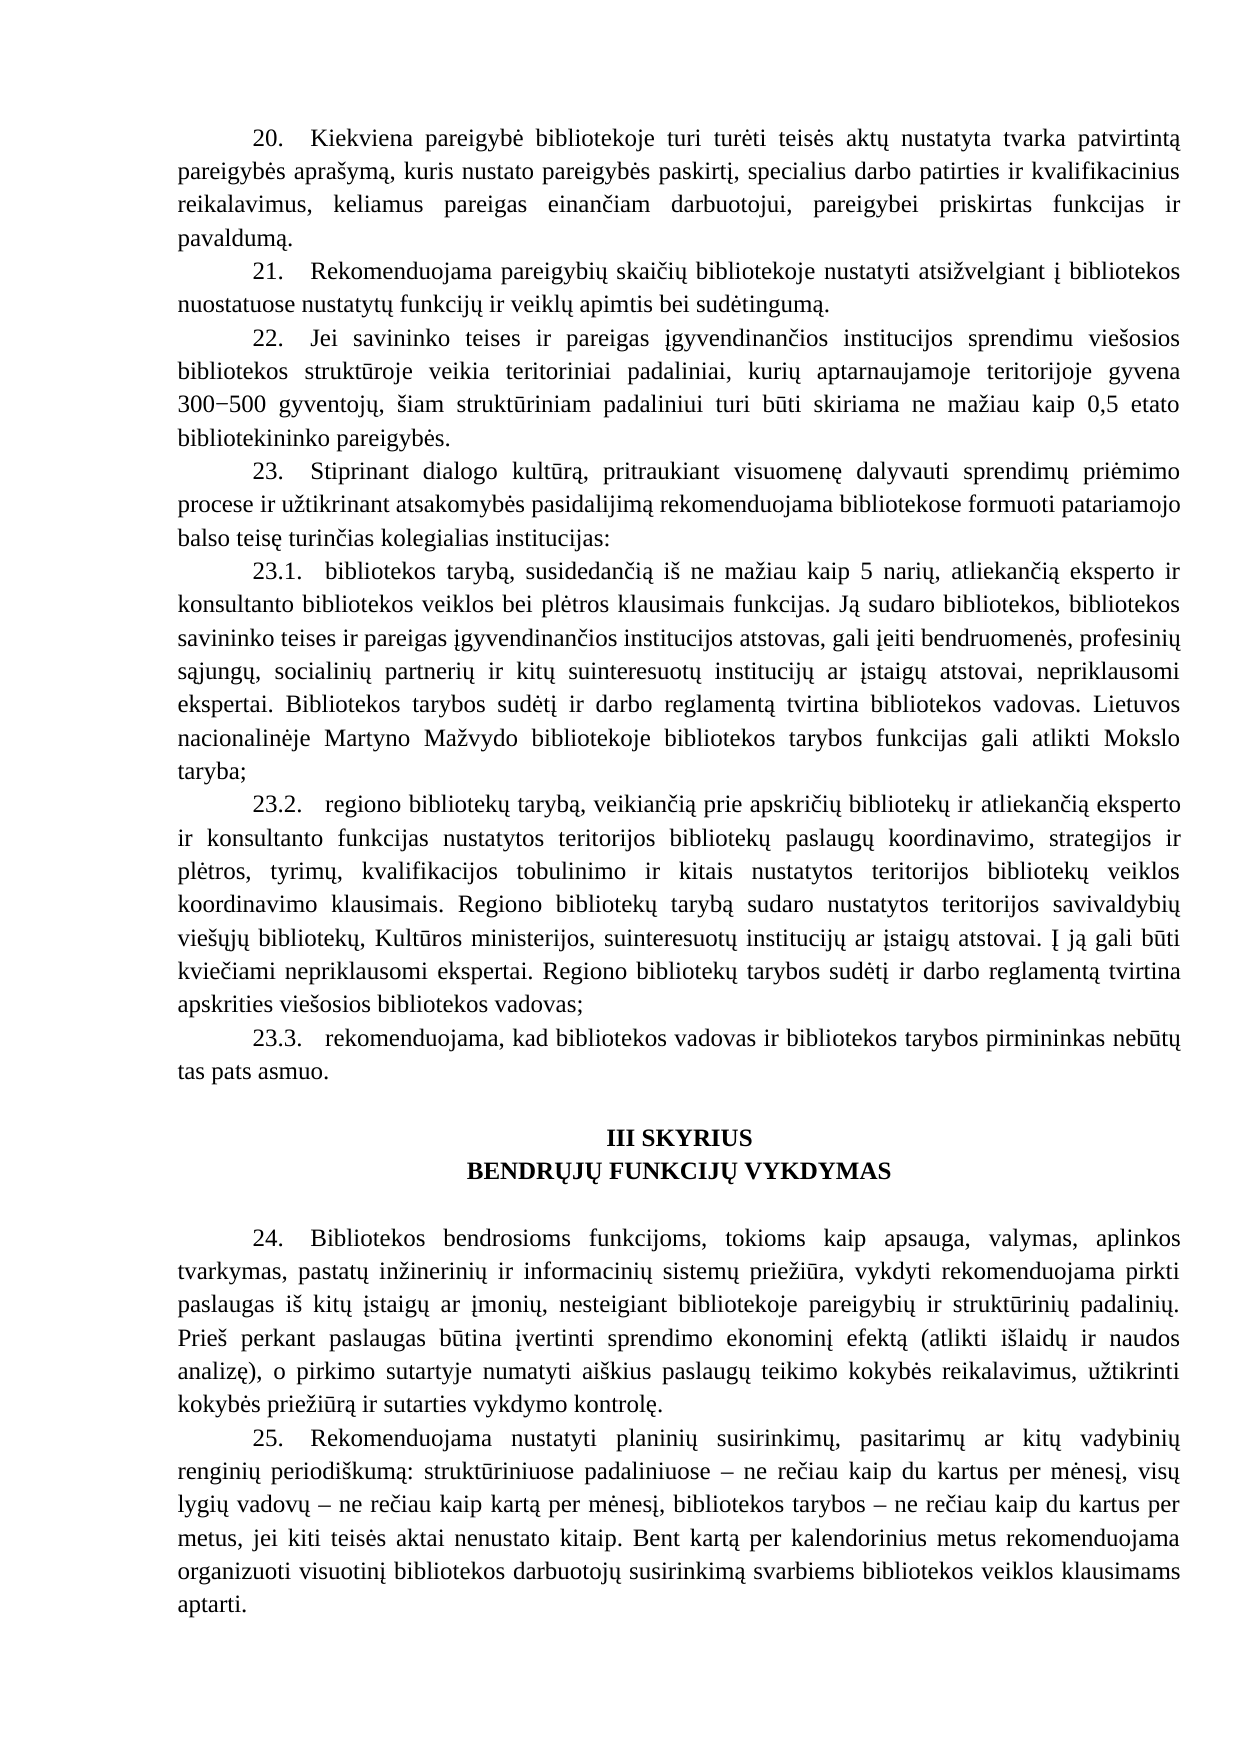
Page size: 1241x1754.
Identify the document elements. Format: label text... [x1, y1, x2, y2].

text 21. Rekomenduojama pareigybių skaičių bibliotekoje nustatyti atsižvelgiant į bibliotekos nuostatuose nustatytų funkcijų ir veiklų apimtis bei sudėtingumą. [177, 251, 1181, 318]
text III SKYRIUS [177, 1118, 1181, 1151]
text BENDRŲJŲ FUNKCIJŲ VYKDYMAS [177, 1151, 1181, 1185]
text 25. Rekomenduojama nustatyti planinių susirinkimų, pasitarimų ar kitų vadybinių renginių periodiškumą: struktūriniuose padaliniuose – ne rečiau kaip du kartus per mėnesį, visų lygių vadovų – ne rečiau kaip kartą per mėnesį, bibliotekos tarybos – ne rečiau kaip du kartus per metus, jei kiti teisės aktai nenustato kitaip. Bent kartą per kalendorinius metus rekomenduojama organizuoti visuotinį bibliotekos darbuotojų susirinkimą svarbiems bibliotekos veiklos klausimams aptarti. [177, 1418, 1181, 1618]
text 23.2. regiono bibliotekų tarybą, veikiančią prie apskričių bibliotekų ir atliekančią eksperto ir konsultanto funkcijas nustatytos teritorijos bibliotekų paslaugų koordinavimo, strategijos ir plėtros, tyrimų, kvalifikacijos tobulinimo ir kitais nustatytos teritorijos bibliotekų veiklos koordinavimo klausimais. Regiono bibliotekų tarybą sudaro nustatytos teritorijos savivaldybių viešųjų bibliotekų, Kultūros ministerijos, suinteresuotų institucijų ar įstaigų atstovai. Į ją gali būti kviečiami nepriklausomi ekspertai. Regiono bibliotekų tarybos sudėtį ir darbo reglamentą tvirtina apskrities viešosios bibliotekos vadovas; [177, 785, 1181, 1018]
text 23. Stiprinant dialogo kultūrą, pritraukiant visuomenę dalyvauti sprendimų priėmimo procese ir užtikrinant atsakomybės pasidalijimą rekomenduojama bibliotekose formuoti patariamojo balso teisę turinčias kolegialias institucijas: [177, 451, 1181, 551]
text 20. Kiekviena pareigybė bibliotekoje turi turėti teisės aktų nustatyta tvarka patvirtintą pareigybės aprašymą, kuris nustato pareigybės paskirtį, specialius darbo patirties ir kvalifikacinius reikalavimus, keliamus pareigas einančiam darbuotojui, pareigybei priskirtas funkcijas ir pavaldumą. [177, 118, 1181, 251]
text 22. Jei savininko teises ir pareigas įgyvendinančios institucijos sprendimu viešosios bibliotekos struktūroje veikia teritoriniai padaliniai, kurių aptarnaujamoje teritorijoje gyvena 300−500 gyventojų, šiam struktūriniam padaliniui turi būti skiriama ne mažiau kaip 0,5 etato bibliotekininko pareigybės. [177, 318, 1181, 451]
text 23.1. bibliotekos tarybą, susidedančią iš ne mažiau kaip 5 narių, atliekančią eksperto ir konsultanto bibliotekos veiklos bei plėtros klausimais funkcijas. Ją sudaro bibliotekos, bibliotekos savininko teises ir pareigas įgyvendinančios institucijos atstovas, gali įeiti bendruomenės, profesinių sąjungų, socialinių partnerių ir kitų suinteresuotų institucijų ar įstaigų atstovai, nepriklausomi ekspertai. Bibliotekos tarybos sudėtį ir darbo reglamentą tvirtina bibliotekos vadovas. Lietuvos nacionalinėje Martyno Mažvydo bibliotekoje bibliotekos tarybos funkcijas gali atlikti Mokslo taryba; [177, 551, 1181, 785]
text 24. Bibliotekos bendrosioms funkcijoms, tokioms kaip apsauga, valymas, aplinkos tvarkymas, pastatų inžinerinių ir informacinių sistemų priežiūra, vykdyti rekomenduojama pirkti paslaugas iš kitų įstaigų ar įmonių, nesteigiant bibliotekoje pareigybių ir struktūrinių padalinių. Prieš perkant paslaugas būtina įvertinti sprendimo ekonominį efektą (atlikti išlaidų ir naudos analizę), o pirkimo sutartyje numatyti aiškius paslaugų teikimo kokybės reikalavimus, užtikrinti kokybės priežiūrą ir sutarties vykdymo kontrolę. [177, 1218, 1181, 1418]
text 23.3. rekomenduojama, kad bibliotekos vadovas ir bibliotekos tarybos pirmininkas nebūtų tas pats asmuo. [177, 1018, 1181, 1085]
